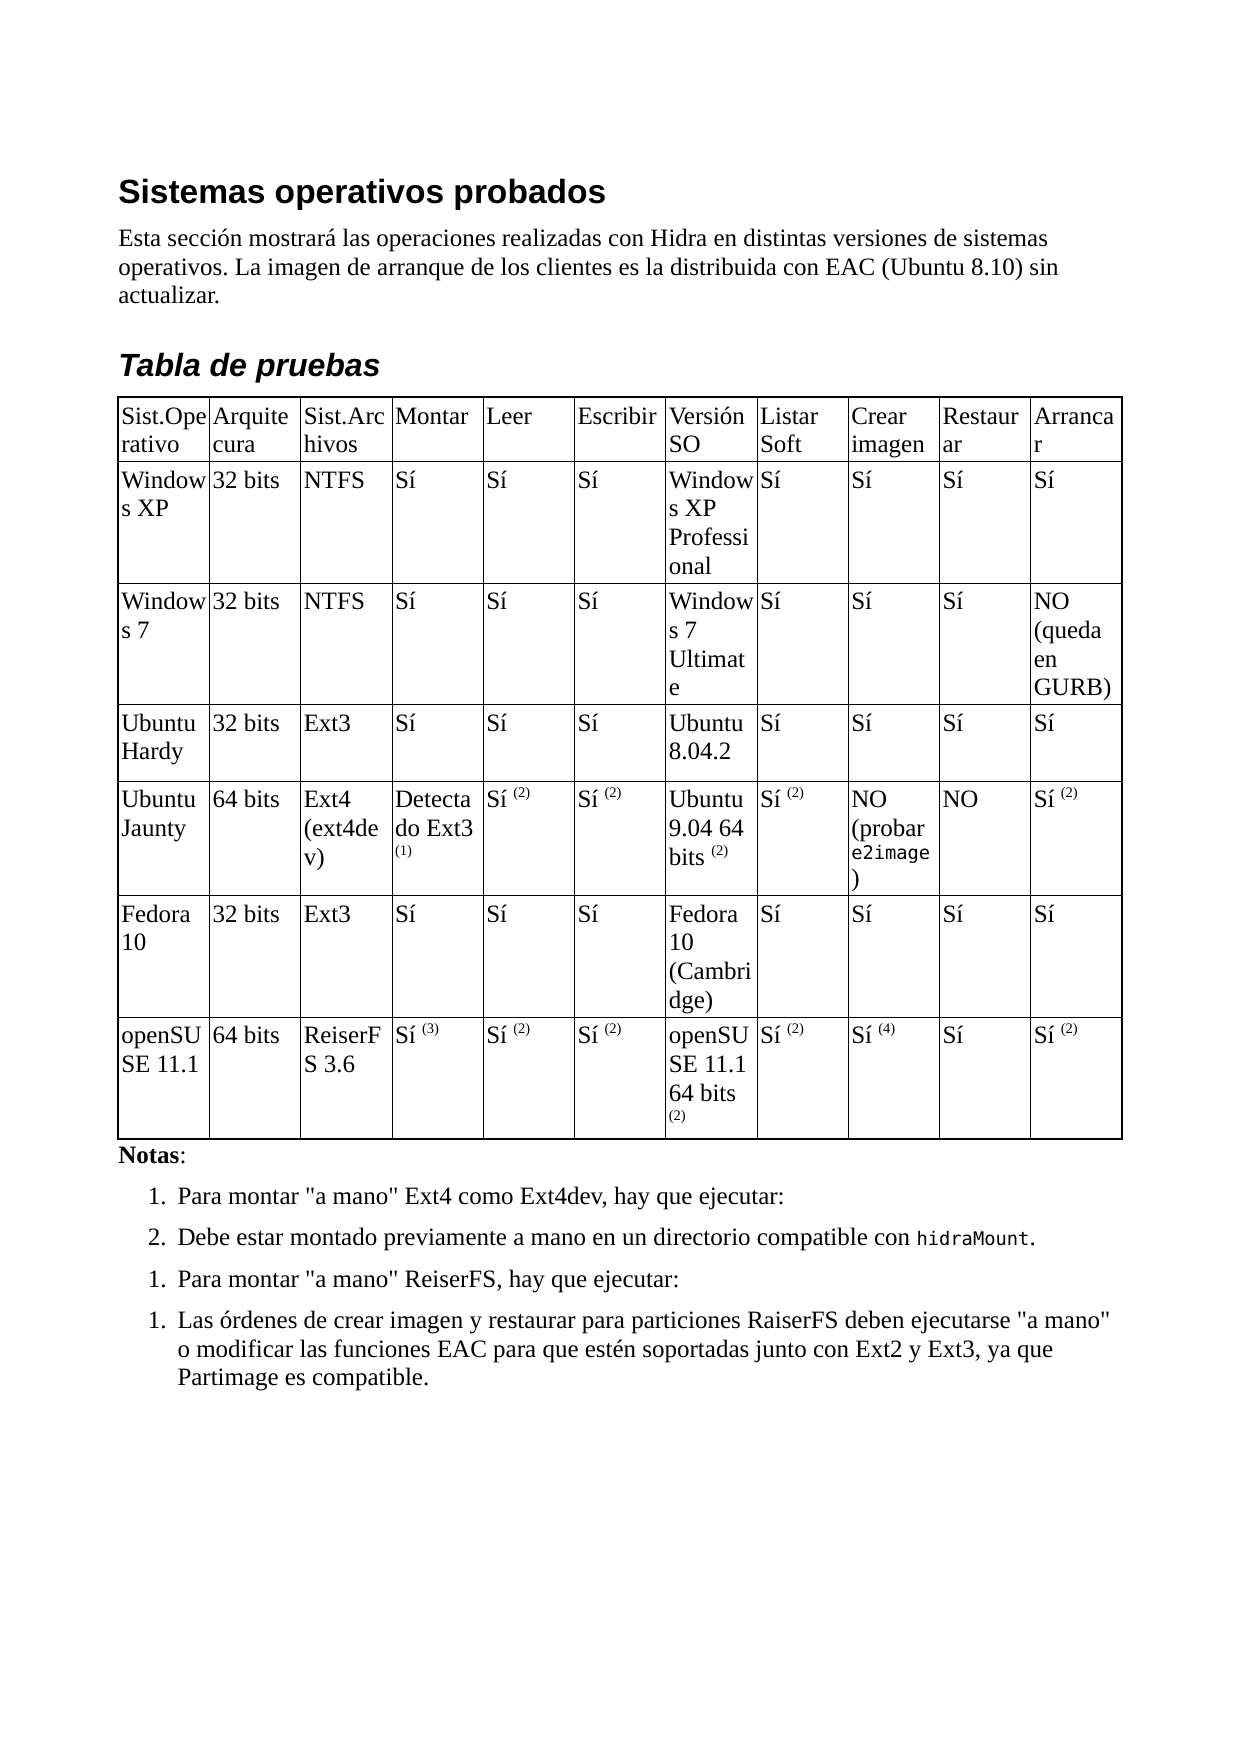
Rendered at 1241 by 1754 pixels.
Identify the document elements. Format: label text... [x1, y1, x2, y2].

list Para montar "a mano" ReiserFS, hay que ejecutar: [148, 1264, 1122, 1292]
table_cell Windows XP [119, 462, 209, 583]
table_cell Sí [393, 462, 483, 583]
table_cell Ubuntu Hardy [119, 705, 209, 781]
table_cell Sí (2) [484, 782, 574, 895]
table_cell Sí [484, 584, 574, 704]
table_cell Sí [849, 705, 939, 781]
table_cell 32 bits [210, 584, 300, 704]
table_cell Sí [575, 705, 665, 781]
table_cell Fedora 10 [119, 896, 209, 1017]
table_cell Sí [849, 584, 939, 704]
table_header Sist.Archivos [301, 398, 392, 461]
table_header Listar Soft [758, 398, 848, 461]
table_cell Ext4 (ext4dev) [301, 782, 392, 895]
table_cell Sí [940, 462, 1030, 583]
table_cell Sí [758, 705, 848, 781]
table_cell Sí (2) [758, 782, 848, 895]
table_cell Sí [575, 584, 665, 704]
table_header Leer [484, 398, 574, 461]
list Para montar "a mano" Ext4 como Ext4dev, hay que ejecutar: [148, 1181, 1122, 1210]
table_cell Fedora 10 (Cambridge) [666, 896, 757, 1017]
table_cell 32 bits [210, 705, 300, 781]
table_cell Windows 7 [119, 584, 209, 704]
table_cell Sí (2) [1031, 1018, 1121, 1138]
subtitle Sistemas operativos probados [118, 172, 1122, 211]
table_cell openSUSE 11.1 [119, 1018, 209, 1138]
table_cell Sí (3) [393, 1018, 483, 1138]
table_cell Sí [393, 584, 483, 704]
table_cell Sí (2) [575, 782, 665, 895]
table_cell Sí [393, 705, 483, 781]
table_cell NO (queda en GURB) [1031, 584, 1121, 704]
table_cell 64 bits [210, 782, 300, 895]
table_cell Sí [575, 896, 665, 1017]
table_header Sist.Operativo [119, 398, 209, 461]
table_header Crear imagen [849, 398, 939, 461]
table_cell Sí (2) [575, 1018, 665, 1138]
table_cell Sí [758, 462, 848, 583]
table_header Arquitecura [210, 398, 300, 461]
table_header Restaurar [940, 398, 1030, 461]
table_cell Sí (2) [758, 1018, 848, 1138]
table_cell Sí [484, 462, 574, 583]
table_cell Ext3 [301, 896, 392, 1017]
table_cell Sí [1031, 462, 1121, 583]
table_cell 32 bits [210, 462, 300, 583]
table_cell Windows XP Professional [666, 462, 757, 583]
table_cell Sí [484, 705, 574, 781]
table_cell Sí [940, 584, 1030, 704]
table_cell Sí [758, 896, 848, 1017]
table_header Versión SO [666, 398, 757, 461]
table_cell Windows 7 Ultimate [666, 584, 757, 704]
list Las órdenes de crear imagen y restaurar para particiones RaiserFS deben ejecutarse "a mano" o modificar las funciones EAC para que estén soportadas junto con Ext2 y Ext3, ya que Partimage es compatible. [148, 1305, 1122, 1391]
table_cell ReiserFS 3.6 [301, 1018, 392, 1138]
table_cell Ext3 [301, 705, 392, 781]
table_cell Sí [484, 896, 574, 1017]
table_cell Sí [393, 896, 483, 1017]
table_cell NTFS [301, 462, 392, 583]
table_cell Sí [758, 584, 848, 704]
table_cell Sí (4) [849, 1018, 939, 1138]
table_cell 32 bits [210, 896, 300, 1017]
table_cell Sí (2) [1031, 782, 1121, 895]
table_cell Ubuntu Jaunty [119, 782, 209, 895]
table_cell Sí [940, 705, 1030, 781]
table_cell Sí [1031, 705, 1121, 781]
table_cell NO [940, 782, 1030, 895]
table_cell 64 bits [210, 1018, 300, 1138]
subtitle Tabla de pruebas [118, 347, 1122, 384]
table_cell openSUSE 11.1 64 bits (2) [666, 1018, 757, 1138]
table_cell Sí [849, 462, 939, 583]
table_cell Sí [1031, 896, 1121, 1017]
table_cell Sí (2) [484, 1018, 574, 1138]
table_cell NO (probar e2image) [849, 782, 939, 895]
table_cell Detectado Ext3 (1) [393, 782, 483, 895]
list Debe estar montado previamente a mano en un directorio compatible con hidraMount. [148, 1222, 1122, 1251]
text Notas: [118, 1140, 1122, 1169]
table_header Montar [393, 398, 483, 461]
text Esta sección mostrará las operaciones realizadas con Hidra en distintas versiones de sistemas operativos. La imagen de arranque de los clientes es la distribuida con EAC (Ubuntu 8.10) sin actualizar. [118, 223, 1122, 309]
table_cell Sí [849, 896, 939, 1017]
table_cell Ubuntu 8.04.2 [666, 705, 757, 781]
table_header Escribir [575, 398, 665, 461]
table_cell Ubuntu 9.04 64 bits (2) [666, 782, 757, 895]
table_header Arrancar [1031, 398, 1121, 461]
table_cell Sí [575, 462, 665, 583]
table_cell NTFS [301, 584, 392, 704]
table_cell Sí [940, 1018, 1030, 1138]
table_cell Sí [940, 896, 1030, 1017]
